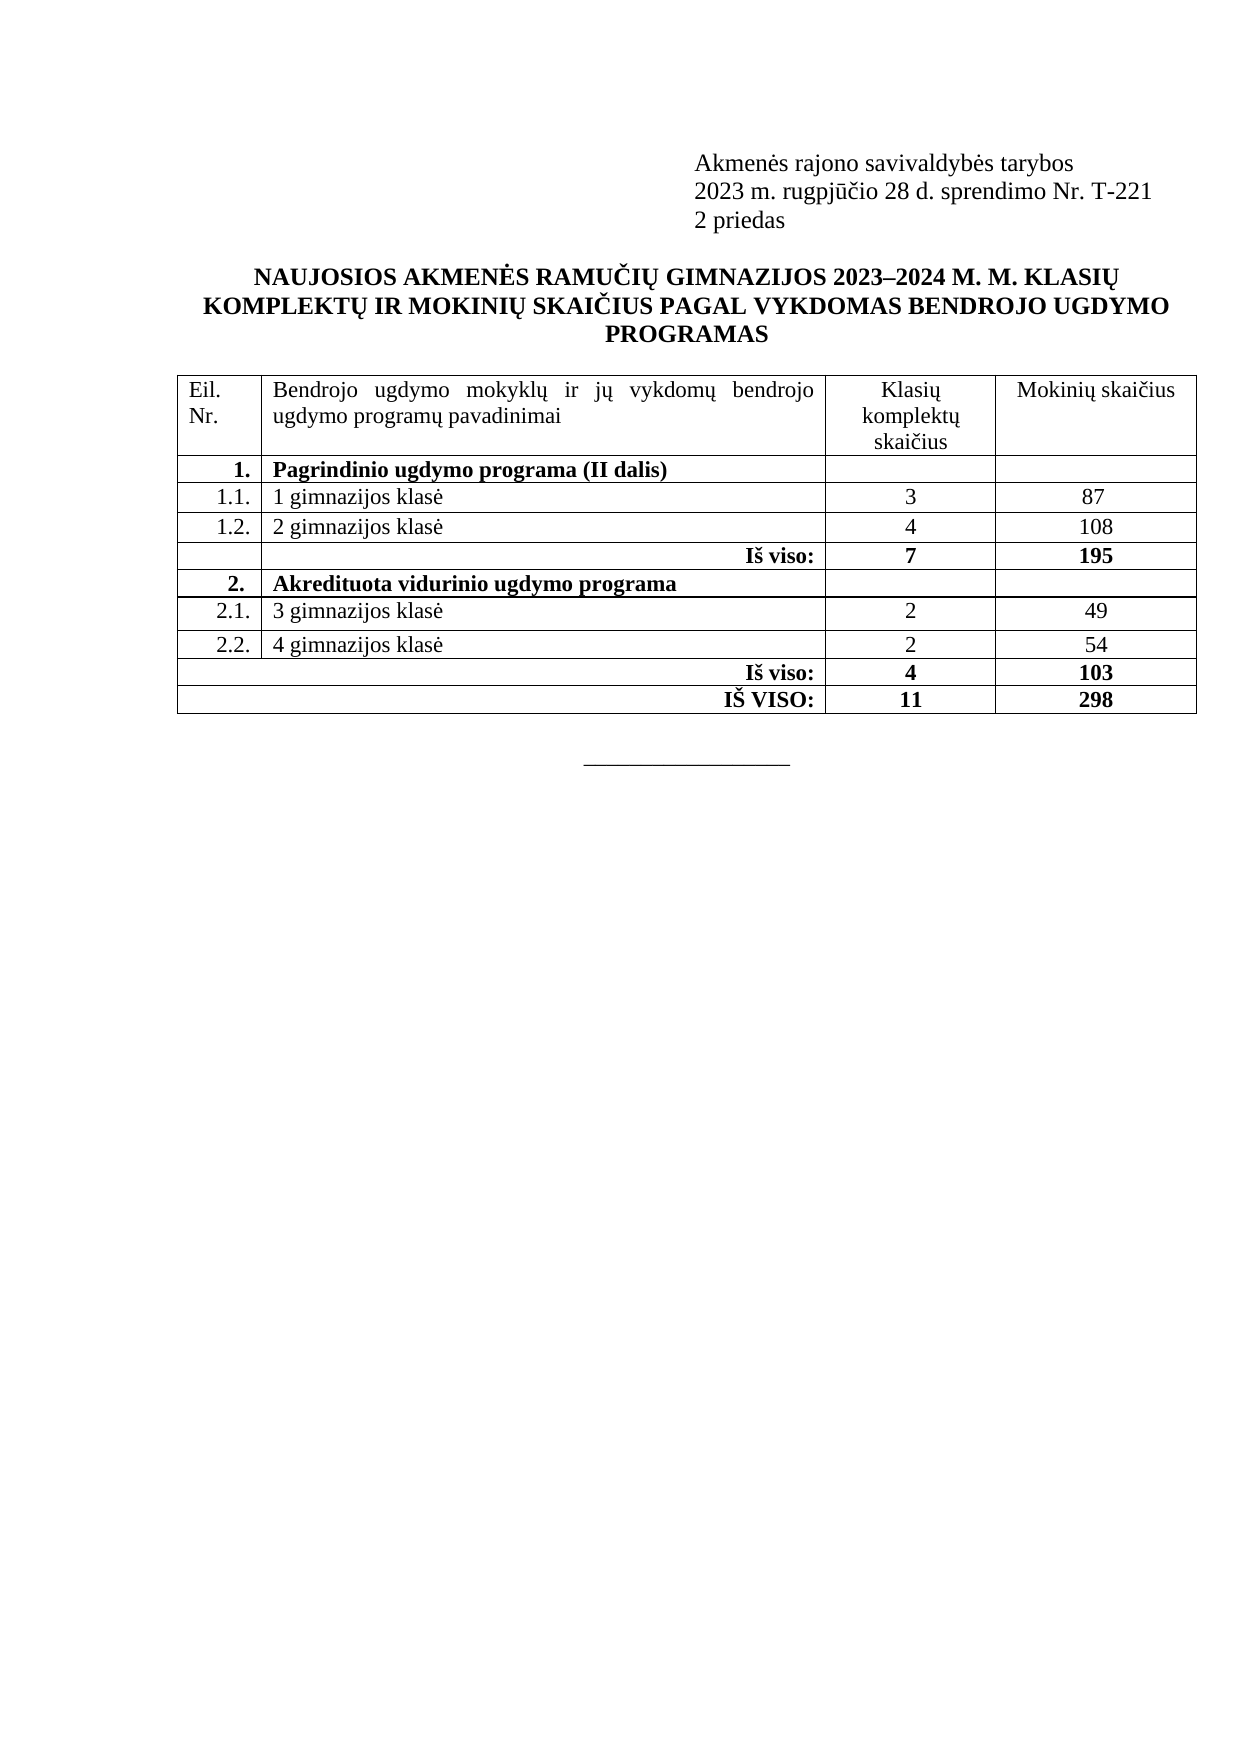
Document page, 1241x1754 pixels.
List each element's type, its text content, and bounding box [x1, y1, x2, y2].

table_cell 3 gimnazijos klasė [262, 598, 825, 630]
table_cell 298 [996, 686, 1196, 712]
table_cell 1. [178, 456, 261, 482]
table_cell IŠ VISO: [178, 686, 825, 712]
table_cell 2 [826, 598, 995, 630]
table_cell 11 [826, 686, 995, 712]
table_cell 195 [996, 543, 1196, 569]
table_header Mokinių skaičius [996, 376, 1196, 455]
table_cell 1 gimnazijos klasė [262, 483, 825, 512]
table_cell 108 [996, 513, 1196, 542]
table_cell Akredituota vidurinio ugdymo programa [262, 570, 825, 596]
table_cell 4 [826, 659, 995, 685]
table_cell 1.1. [178, 483, 261, 512]
table_cell Iš viso: [178, 659, 825, 685]
table_cell 3 [826, 483, 995, 512]
table_cell Pagrindinio ugdymo programa (II dalis) [262, 456, 825, 482]
table_cell 103 [996, 659, 1196, 685]
table_cell [826, 456, 995, 482]
table_cell [996, 570, 1196, 596]
text Akmenės rajono savivaldybės tarybos [177, 148, 1196, 176]
table_cell 1.2. [178, 513, 261, 542]
table_cell 87 [996, 483, 1196, 512]
table_cell 2 gimnazijos klasė [262, 513, 825, 542]
text 2023 m. rugpjūčio 28 d. sprendimo Nr. T-221 [177, 176, 1196, 205]
table_cell Iš viso: [262, 543, 825, 569]
table_cell 54 [996, 631, 1196, 658]
table_header Klasių komplektų skaičius [826, 376, 995, 455]
table_cell 7 [826, 543, 995, 569]
text 2 priedas [177, 205, 1196, 234]
table_cell 4 [826, 513, 995, 542]
table_header Eil. Nr. [178, 376, 261, 455]
table_cell [826, 570, 995, 596]
table_cell 4 gimnazijos klasė [262, 631, 825, 658]
table_cell 2.2. [178, 631, 261, 658]
table_cell 2. [178, 570, 261, 596]
table_header Bendrojo ugdymo mokyklų ir jų vykdomų bendrojo ugdymo programų pavadinimai [262, 376, 825, 455]
table_cell [178, 543, 261, 569]
text NAUJOSIOS AKMENĖS RAMUČIŲ GIMNAZIJOS 2023–2024 M. M. KLASIŲ KOMPLEKTŲ IR MOKINIŲ SKAIČIUS PAGAL VYKDOMAS BENDROJO UGDYMO PROGRAMAS [177, 262, 1196, 348]
text __________________ [177, 742, 1196, 768]
table_cell 2 [826, 631, 995, 658]
table_cell 49 [996, 598, 1196, 630]
table_cell [996, 456, 1196, 482]
table_cell 2.1. [178, 598, 261, 630]
